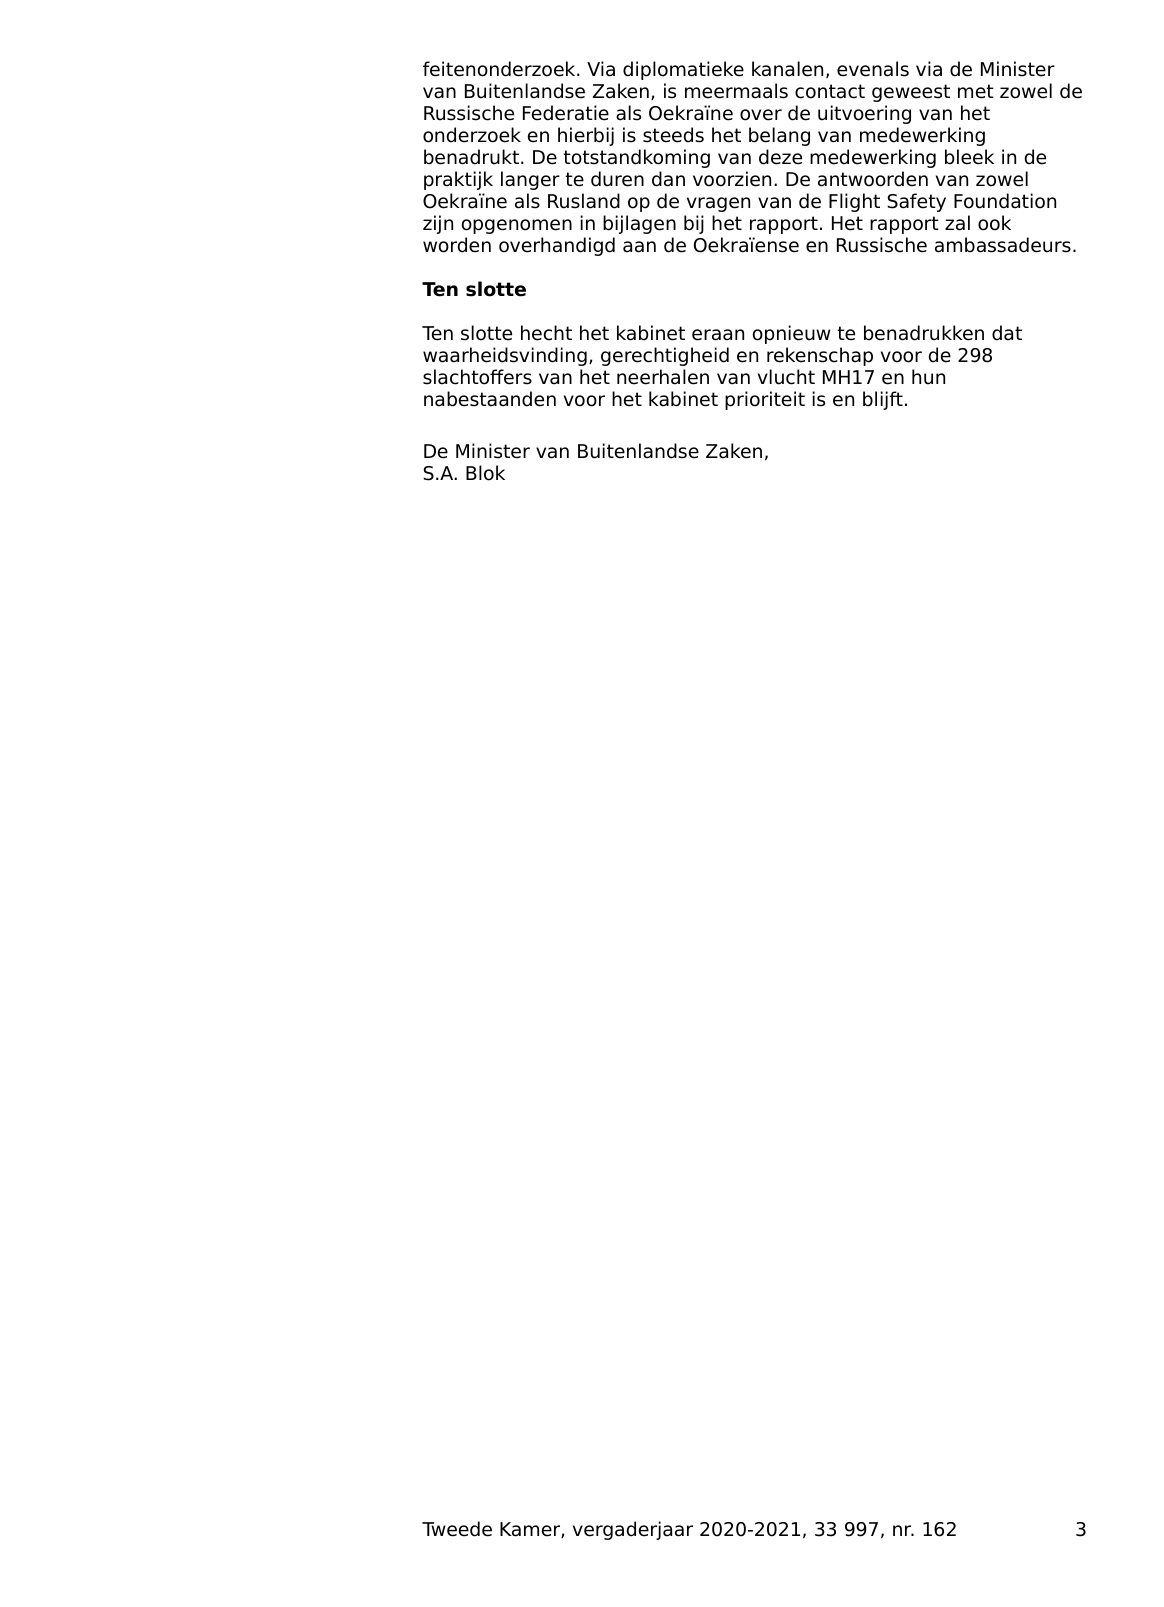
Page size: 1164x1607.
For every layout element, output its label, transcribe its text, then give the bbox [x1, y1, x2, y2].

subtitle Ten slotte [422, 279, 1087, 301]
text Ten slotte hecht het kabinet eraan opnieuw te benadrukken dat waarheidsvinding, gerechtigheid en rekenschap voor de 298 slachtoffers van het neerhalen van vlucht MH17 en hun nabestaanden voor het kabinet prioriteit is en blijft. [422, 323, 1087, 411]
text feitenonderzoek. Via diplomatieke kanalen, evenals via de Minister van Buitenlandse Zaken, is meermaals contact geweest met zowel de Russische Federatie als Oekraïne over de uitvoering van het onderzoek en hierbij is steeds het belang van medewerking benadrukt. De totstandkoming van deze medewerking bleek in de praktijk langer te duren dan voorzien. De antwoorden van zowel Oekraïne als Rusland op de vragen van de Flight Safety Foundation zijn opgenomen in bijlagen bij het rapport. Het rapport zal ook worden overhandigd aan de Oekraïense en Russische ambassadeurs. [422, 59, 1087, 257]
text De Minister van Buitenlandse Zaken, S.A. Blok [422, 441, 1087, 485]
